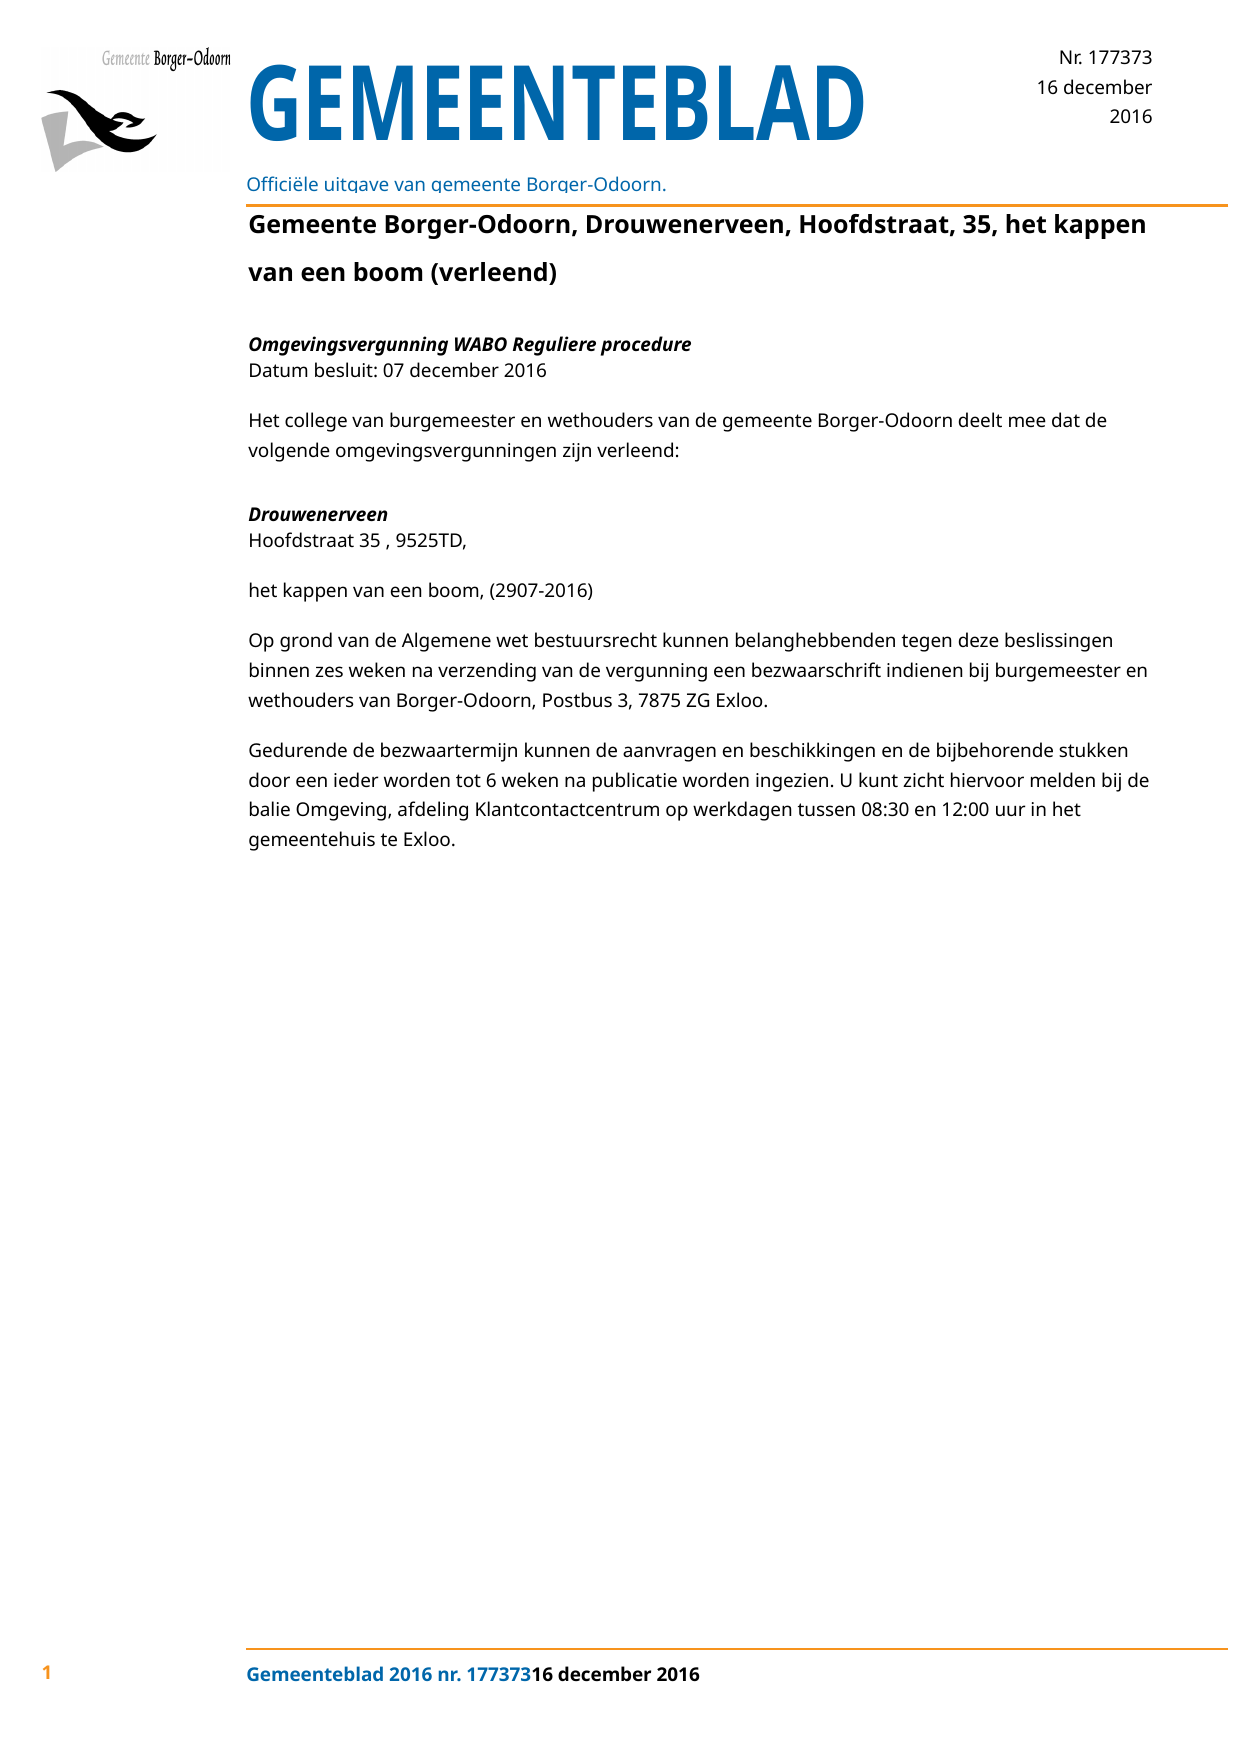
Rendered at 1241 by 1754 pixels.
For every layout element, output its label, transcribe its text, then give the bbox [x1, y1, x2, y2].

text Gedurende de bezwaartermijn kunnen de aanvragen en beschikkingen en de bijbehorende stukken door een ieder worden tot 6 weken na publicatie worden ingezien. U kunt zicht hiervoor melden bij de balie Omgeving, afdeling Klantcontactcentrum op werkdagen tussen 08:30 en 12:00 uur in het gemeentehuis te Exloo. [248, 737, 1152, 852]
text Omgevingsvergunning WABO Reguliere procedure [248, 331, 1152, 357]
text Drouwenerveen [248, 501, 1152, 527]
text Op grond van de Algemene wet bestuursrecht kunnen belanghebbenden tegen deze beslissingen binnen zes weken na verzending van de vergunning een bezwaarschrift indienen bij burgemeester en wethouders van Borger-Odoorn, Postbus 3, 7875 ZG Exloo. [248, 628, 1152, 713]
text Gemeente Borger-Odoorn, Drouwenerveen, Hoofdstraat, 35, het kappen van een boom (verleend) [248, 207, 1152, 288]
text Hoofdstraat 35 , 9525TD, [248, 527, 1152, 553]
text Datum besluit: 07 december 2016 [248, 357, 1152, 383]
text het kappen van een boom, (2907-2016) [248, 577, 1152, 603]
picture [41, 47, 231, 172]
text Het college van burgemeester en wethouders van de gemeente Borger-Odoorn deelt mee dat de volgende omgevingsvergunningen zijn verleend: [248, 408, 1152, 463]
